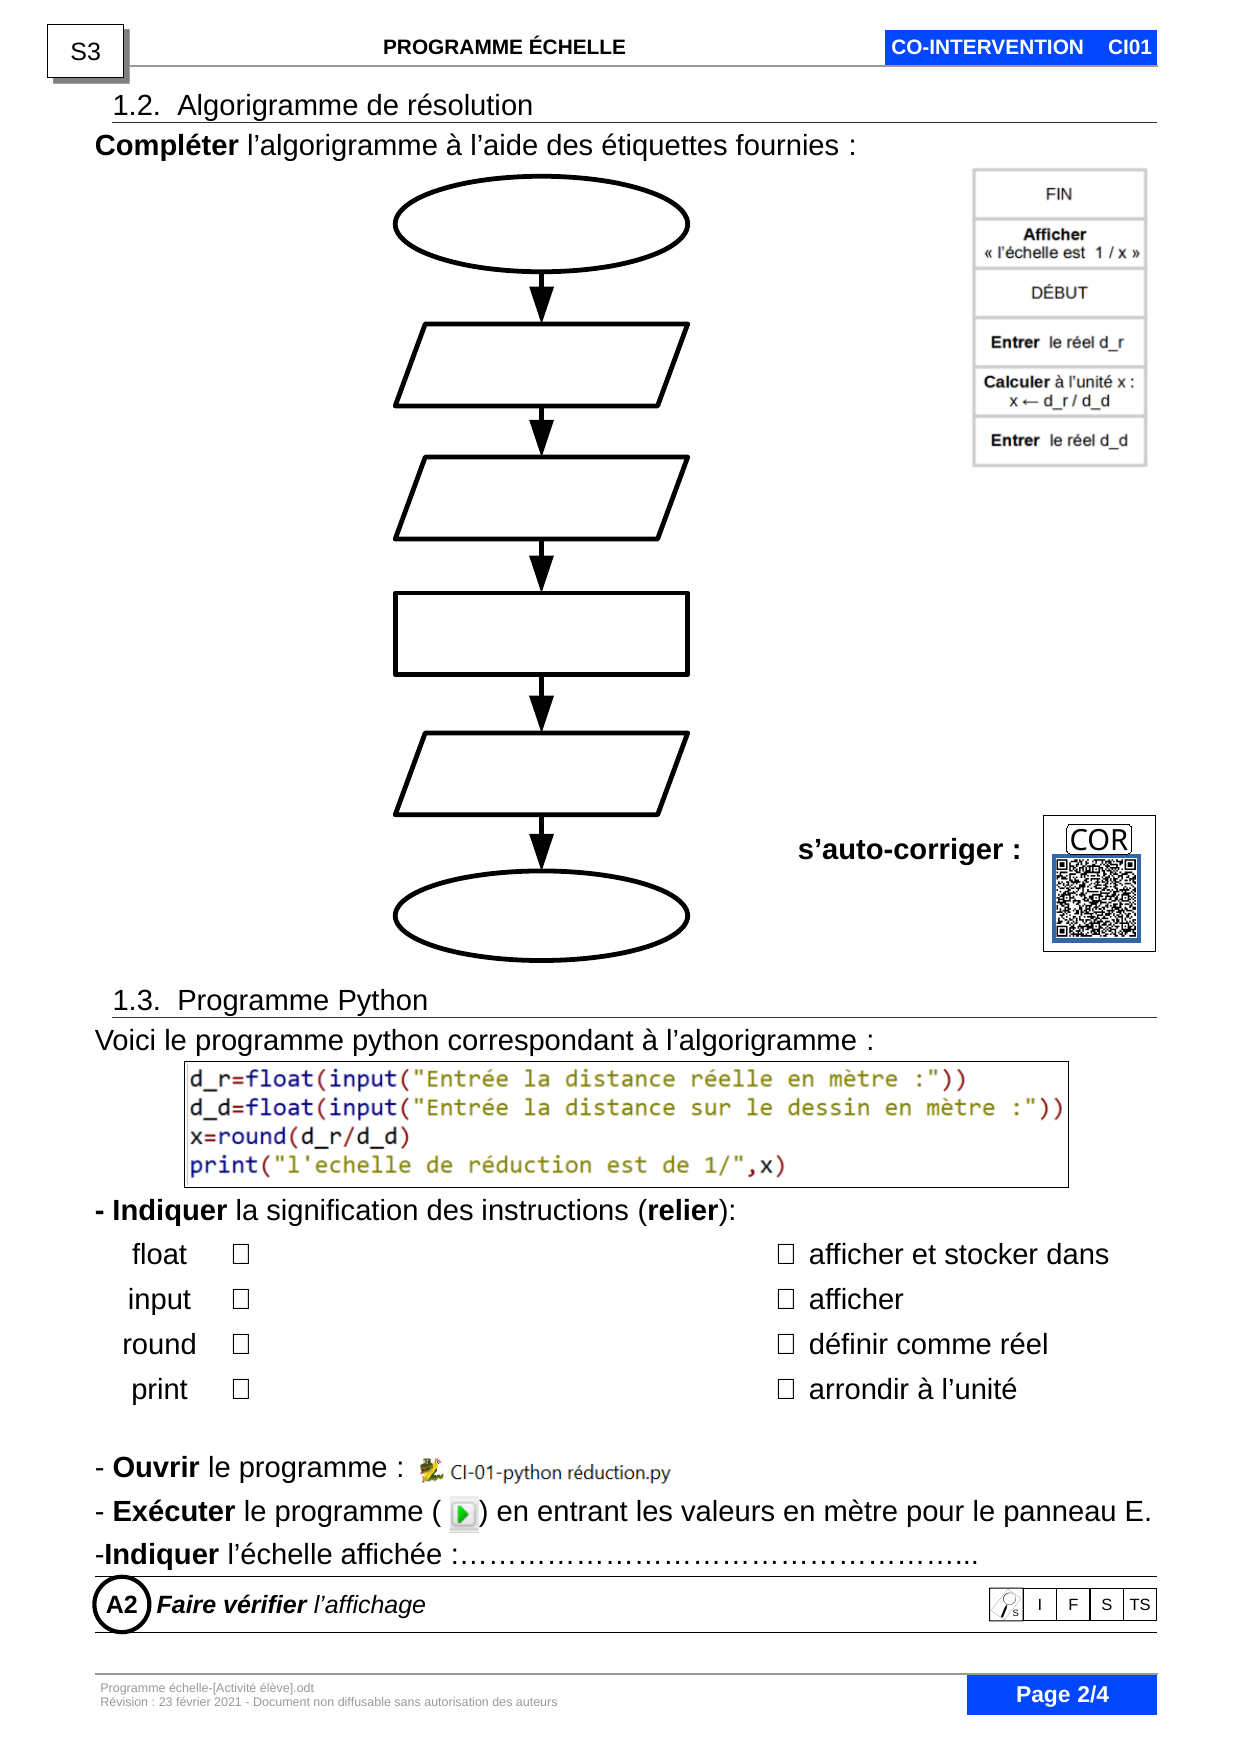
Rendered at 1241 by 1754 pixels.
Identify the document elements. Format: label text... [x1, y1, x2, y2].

table_cell afficher [803, 1276, 1157, 1321]
table_header   [224, 1231, 803, 1276]
table_header float [95, 1231, 224, 1276]
text - Ouvrir le programme : [94, 1449, 1157, 1489]
text - Exécuter le programme ( ) en entrant les valeurs en mètre pour le panneau E. [94, 1494, 1157, 1532]
picture [1056, 858, 1137, 938]
table_cell   [224, 1276, 803, 1321]
text s’auto-corriger : [544, 832, 1043, 866]
text - Indiquer la signification des instructions (relier): [94, 1192, 1157, 1226]
table_cell   [224, 1366, 803, 1411]
table_cell input [95, 1276, 224, 1321]
picture [965, 162, 1155, 474]
text -Indiquer l’échelle affichée :……………………………………………... [94, 1537, 1157, 1571]
picture [186, 1064, 1066, 1185]
text Compléter l’algorigramme à l’aide des étiquettes fournies : [94, 128, 1157, 162]
table_cell arrondir à l’unité [803, 1366, 1157, 1411]
subtitle Programme Python [112, 983, 1157, 1017]
text Voici le programme python correspondant à l’algorigramme : [94, 1023, 1157, 1056]
table_cell définir comme réel [803, 1321, 1157, 1366]
table_cell round [95, 1321, 224, 1366]
table_cell print [95, 1366, 224, 1411]
picture [412, 1451, 731, 1490]
subtitle Algorigramme de résolution [112, 88, 1157, 122]
text Faire vérifier l’affichage [136, 1577, 1157, 1632]
table_cell   [224, 1321, 803, 1366]
picture [449, 1496, 479, 1533]
table_header afficher et stocker dans [803, 1231, 1157, 1276]
text [94, 832, 539, 866]
